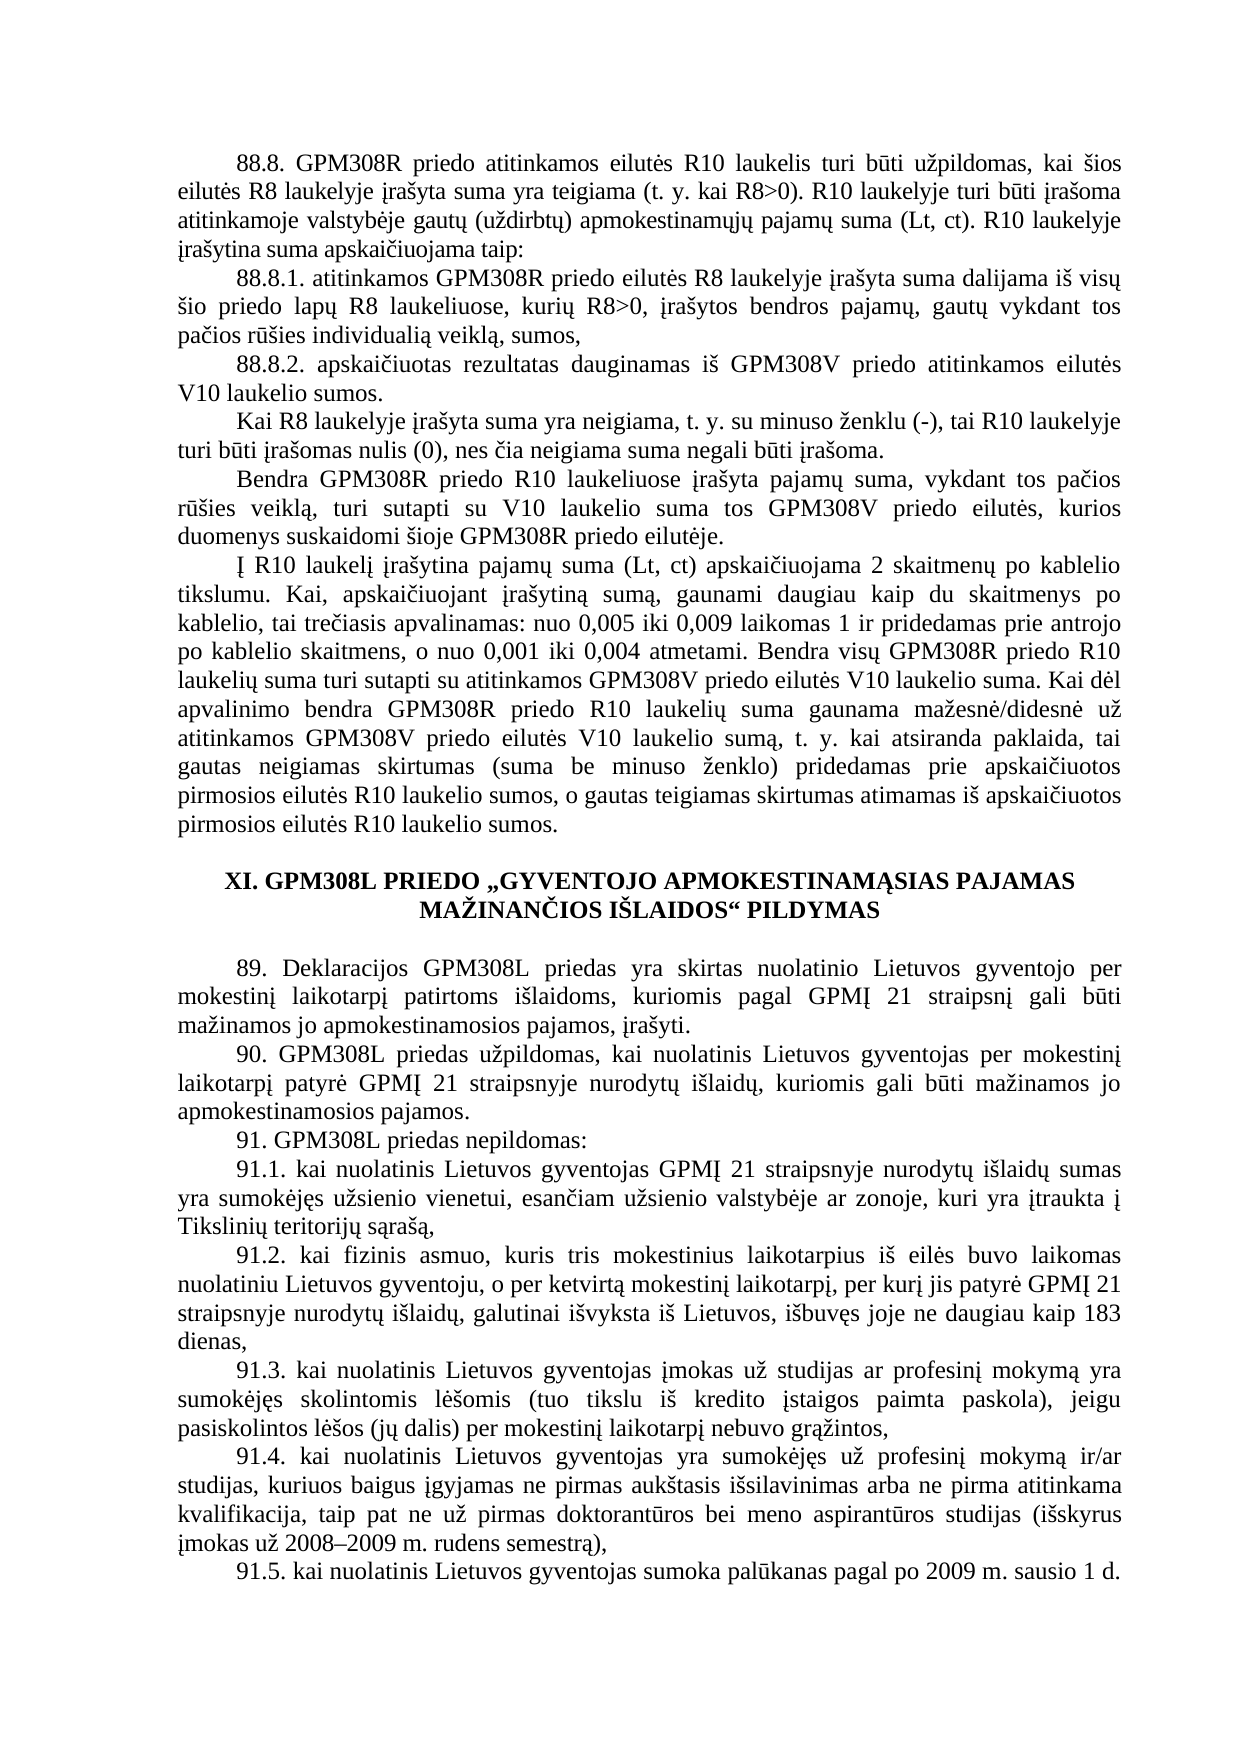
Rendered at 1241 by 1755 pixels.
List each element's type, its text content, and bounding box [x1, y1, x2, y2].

text 88.8.2. apskaičiuotas rezultatas dauginamas iš GPM308V priedo atitinkamos eilutės V10 laukelio sumos. [177, 349, 1122, 406]
text 88.8. GPM308R priedo atitinkamos eilutės R10 laukelis turi būti užpildomas, kai šios eilutės R8 laukelyje įrašyta suma yra teigiama (t. y. kai R8>0). R10 laukelyje turi būti įrašoma atitinkamoje valstybėje gautų (uždirbtų) apmokestinamųjų pajamų suma (Lt, ct). R10 laukelyje įrašytina suma apskaičiuojama taip: [177, 148, 1122, 263]
text 91.1. kai nuolatinis Lietuvos gyventojas GPMĮ 21 straipsnyje nurodytų išlaidų sumas yra sumokėjęs užsienio vienetui, esančiam užsienio valstybėje ar zonoje, kuri yra įtraukta į Tikslinių teritorijų sąrašą, [177, 1154, 1122, 1240]
text 91.3. kai nuolatinis Lietuvos gyventojas įmokas už studijas ar profesinį mokymą yra sumokėjęs skolintomis lėšomis (tuo tikslu iš kredito įstaigos paimta paskola), jeigu pasiskolintos lėšos (jų dalis) per mokestinį laikotarpį nebuvo grąžintos, [177, 1355, 1122, 1441]
text Kai R8 laukelyje įrašyta suma yra neigiama, t. y. su minuso ženklu (-), tai R10 laukelyje turi būti įrašomas nulis (0), nes čia neigiama suma negali būti įrašoma. [177, 406, 1122, 464]
text 88.8.1. atitinkamos GPM308R priedo eilutės R8 laukelyje įrašyta suma dalijama iš visų šio priedo lapų R8 laukeliuose, kurių R8>0, įrašytos bendros pajamų, gautų vykdant tos pačios rūšies individualią veiklą, sumos, [177, 263, 1122, 349]
text Į R10 laukelį įrašytina pajamų suma (Lt, ct) apskaičiuojama 2 skaitmenų po kablelio tikslumu. Kai, apskaičiuojant įrašytiną sumą, gaunami daugiau kaip du skaitmenys po kablelio, tai trečiasis apvalinamas: nuo 0,005 iki 0,009 laikomas 1 ir pridedamas prie antrojo po kablelio skaitmens, o nuo 0,001 iki 0,004 atmetami. Bendra visų GPM308R priedo R10 laukelių suma turi sutapti su atitinkamos GPM308V priedo eilutės V10 laukelio suma. Kai dėl apvalinimo bendra GPM308R priedo R10 laukelių suma gaunama mažesnė/didesnė už atitinkamos GPM308V priedo eilutės V10 laukelio sumą, t. y. kai atsiranda paklaida, tai gautas neigiamas skirtumas (suma be minuso ženklo) pridedamas prie apskaičiuotos pirmosios eilutės R10 laukelio sumos, o gautas teigiamas skirtumas atimamas iš apskaičiuotos pirmosios eilutės R10 laukelio sumos. [177, 550, 1122, 838]
text 91. GPM308L priedas nepildomas: [177, 1125, 1122, 1154]
text 90. GPM308L priedas užpildomas, kai nuolatinis Lietuvos gyventojas per mokestinį laikotarpį patyrė GPMĮ 21 straipsnyje nurodytų išlaidų, kuriomis gali būti mažinamos jo apmokestinamosios pajamos. [177, 1039, 1122, 1125]
text 91.4. kai nuolatinis Lietuvos gyventojas yra sumokėjęs už profesinį mokymą ir/ar studijas, kuriuos baigus įgyjamas ne pirmas aukštasis išsilavinimas arba ne pirma atitinkama kvalifikacija, taip pat ne už pirmas doktorantūros bei meno aspirantūros studijas (išskyrus įmokas už 2008–2009 m. rudens semestrą), [177, 1441, 1122, 1556]
text 89. Deklaracijos GPM308L priedas yra skirtas nuolatinio Lietuvos gyventojo per mokestinį laikotarpį patirtoms išlaidoms, kuriomis pagal GPMĮ 21 straipsnį gali būti mažinamos jo apmokestinamosios pajamos, įrašyti. [177, 953, 1122, 1039]
text XI. GPM308L PRIEDO „GYVENTOJO APMOKESTINAMĄSIAS PAJAMAS MAŽINANČIOS IŠLAIDOS“ PILDYMAS [177, 866, 1122, 924]
text 91.2. kai fizinis asmuo, kuris tris mokestinius laikotarpius iš eilės buvo laikomas nuolatiniu Lietuvos gyventoju, o per ketvirtą mokestinį laikotarpį, per kurį jis patyrė GPMĮ 21 straipsnyje nurodytų išlaidų, galutinai išvyksta iš Lietuvos, išbuvęs joje ne daugiau kaip 183 dienas, [177, 1240, 1122, 1355]
text Bendra GPM308R priedo R10 laukeliuose įrašyta pajamų suma, vykdant tos pačios rūšies veiklą, turi sutapti su V10 laukelio suma tos GPM308V priedo eilutės, kurios duomenys suskaidomi šioje GPM308R priedo eilutėje. [177, 464, 1122, 550]
text 91.5. kai nuolatinis Lietuvos gyventojas sumoka palūkanas pagal po 2009 m. sausio 1 d. [177, 1556, 1122, 1585]
